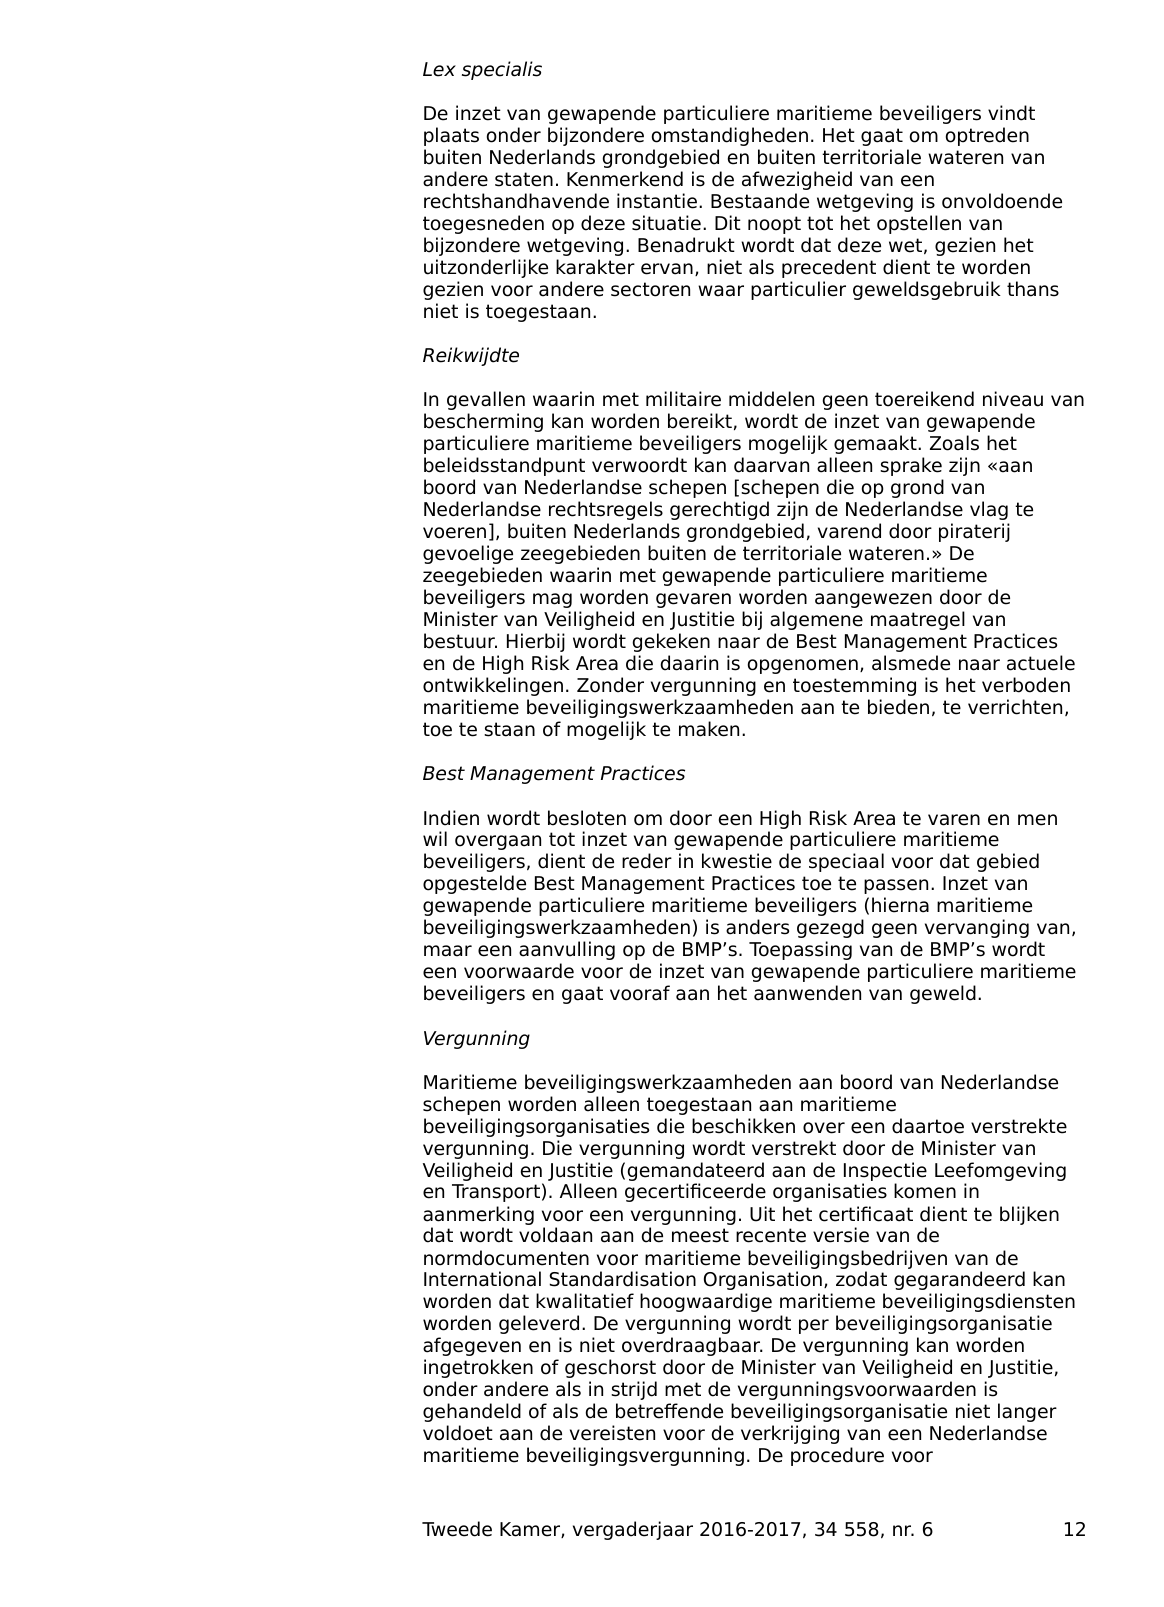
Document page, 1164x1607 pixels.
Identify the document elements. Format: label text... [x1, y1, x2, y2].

subtitle Vergunning [422, 1027, 1087, 1049]
subtitle Best Management Practices [422, 763, 1087, 785]
text In gevallen waarin met militaire middelen geen toereikend niveau van bescherming kan worden bereikt, wordt de inzet van gewapende particuliere maritieme beveiligers mogelijk gemaakt. Zoals het beleidsstandpunt verwoordt kan daarvan alleen sprake zijn «aan boord van Nederlandse schepen [schepen die op grond van Nederlandse rechtsregels gerechtigd zijn de Nederlandse vlag te voeren], buiten Nederlands grondgebied, varend door piraterij gevoelige zeegebieden buiten de territoriale wateren.» De zeegebieden waarin met gewapende particuliere maritieme beveiligers mag worden gevaren worden aangewezen door de Minister van Veiligheid en Justitie bij algemene maatregel van bestuur. Hierbij wordt gekeken naar de Best Management Practices en de High Risk Area die daarin is opgenomen, alsmede naar actuele ontwikkelingen. Zonder vergunning en toestemming is het verboden maritieme beveiligingswerkzaamheden aan te bieden, te verrichten, toe te staan of mogelijk te maken. [422, 389, 1087, 741]
subtitle Lex specialis [422, 59, 1087, 81]
text Maritieme beveiligingswerkzaamheden aan boord van Nederlandse schepen worden alleen toegestaan aan maritieme beveiligingsorganisaties die beschikken over een daartoe verstrekte vergunning. Die vergunning wordt verstrekt door de Minister van Veiligheid en Justitie (gemandateerd aan de Inspectie Leefomgeving en Transport). Alleen gecertificeerde organisaties komen in aanmerking voor een vergunning. Uit het certificaat dient te blijken dat wordt voldaan aan de meest recente versie van de normdocumenten voor maritieme beveiligingsbedrijven van de International Standardisation Organisation, zodat gegarandeerd kan worden dat kwalitatief hoogwaardige maritieme beveiligingsdiensten worden geleverd. De vergunning wordt per beveiligingsorganisatie afgegeven en is niet overdraagbaar. De vergunning kan worden ingetrokken of geschorst door de Minister van Veiligheid en Justitie, onder andere als in strijd met de vergunningsvoorwaarden is gehandeld of als de betreffende beveiligingsorganisatie niet langer voldoet aan de vereisten voor de verkrijging van een Nederlandse maritieme beveiligingsvergunning. De procedure voor [422, 1072, 1087, 1467]
text De inzet van gewapende particuliere maritieme beveiligers vindt plaats onder bijzondere omstandigheden. Het gaat om optreden buiten Nederlands grondgebied en buiten territoriale wateren van andere staten. Kenmerkend is de afwezigheid van een rechtshandhavende instantie. Bestaande wetgeving is onvoldoende toegesneden op deze situatie. Dit noopt tot het opstellen van bijzondere wetgeving. Benadrukt wordt dat deze wet, gezien het uitzonderlijke karakter ervan, niet als precedent dient te worden gezien voor andere sectoren waar particulier geweldsgebruik thans niet is toegestaan. [422, 103, 1087, 323]
text Indien wordt besloten om door een High Risk Area te varen en men wil overgaan tot inzet van gewapende particuliere maritieme beveiligers, dient de reder in kwestie de speciaal voor dat gebied opgestelde Best Management Practices toe te passen. Inzet van gewapende particuliere maritieme beveiligers (hierna maritieme beveiligingswerkzaamheden) is anders gezegd geen vervanging van, maar een aanvulling op de BMP’s. Toepassing van de BMP’s wordt een voorwaarde voor de inzet van gewapende particuliere maritieme beveiligers en gaat vooraf aan het aanwenden van geweld. [422, 807, 1087, 1005]
subtitle Reikwijdte [422, 345, 1087, 367]
